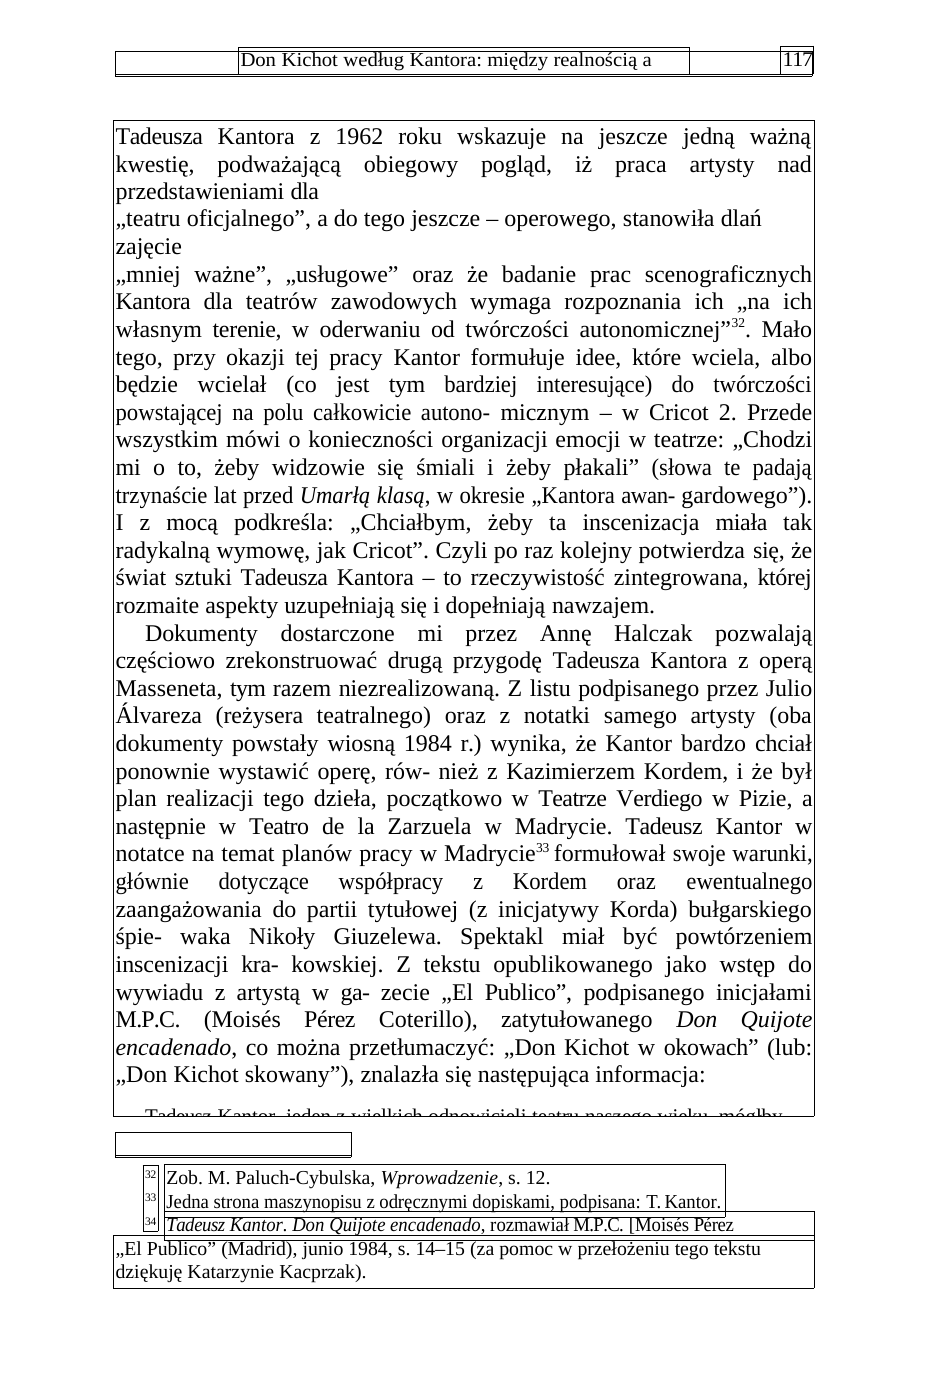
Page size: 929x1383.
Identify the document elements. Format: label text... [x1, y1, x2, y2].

text „El Publico” (Madrid), junio 1984, s. 14–15 (za pomoc w przełożeniu tego tekstu dziękuję Katarzynie Kacprzak). [115, 1237, 813, 1283]
text Tadeusz Kantor. Don Quijote encadenado, rozmawiał M.P.C. [Moisés Pérez Coterillo], [166, 1213, 814, 1235]
text „teatru oficjalnego”, a do tego jeszcze – operowego, stanowiła dlań zajęcie [115, 205, 814, 260]
text Don Kichot według Kantora: między realnością a ﬁkcją [240, 52, 689, 74]
text Tadeusza Kantora z 1962 roku wskazuje na jeszcze jedną ważną kwestię, podważającą obiegowy pogląd, iż praca artysty nad przedstawieniami dla [115, 122, 812, 205]
text 33 [145, 1191, 158, 1204]
text Tadeusz Kantor, jeden z wielkich odnowicieli teatru naszego wieku, mógłby po- wtórzyć w Teatro de la Zarzuela swoją wersję Don Kichota Masseneta, zrealizo- waną w Polsce na początku lat sześćdziesiątych. Muszą się jednak zgodzić daty i międzynarodowe zobowiązania. Kantor zajął się operą, wychodząc od własnych założeń i w ramach własnego teatralnego universum34. [145, 1103, 783, 1116]
text 34 [145, 1214, 158, 1228]
text Dokumenty dostarczone mi przez Annę Halczak pozwalają częściowo zrekonstruować drugą przygodę Tadeusza Kantora z operą Masseneta, tym razem niezrealizowaną. Z listu podpisanego przez Julio Álvareza (reżysera teatralnego) oraz z notatki samego artysty (oba dokumenty powstały wiosną 1984 r.) wynika, że Kantor bardzo chciał ponownie wystawić operę, rów- nież z Kazimierzem Kordem, i że był plan realizacji tego dzieła, początkowo w Teatrze Verdiego w Pizie, a następnie w Teatro de la Zarzuela w Madrycie. Tadeusz Kantor w notatce na temat planów pracy w Madrycie33 formułował swoje warunki, głównie dotyczące współpracy z Kordem oraz ewentualnego zaangażowania do partii tytułowej (z inicjatywy Korda) bułgarskiego śpie- waka Nikoły Giuzelewa. Spektakl miał być powtórzeniem inscenizacji kra- kowskiej. Z tekstu opublikowanego jako wstęp do wywiadu z artystą w ga- zecie „El Publico”, podpisanego inicjałami M.P.C. (Moisés Pérez Coterillo), zatytułowanego Don Quijote encadenado, co można przetłumaczyć: „Don Kichot w okowach” (lub: „Don Kichot skowany”), znalazła się następująca informacja: [115, 619, 812, 1088]
text Zob. M. Paluch-Cybulska, Wprowadzenie, s. 12. [166, 1166, 724, 1189]
text 117 [782, 52, 812, 71]
text 32 [145, 1167, 158, 1181]
text [782, 47, 813, 51]
text „mniej ważne”, „usługowe” oraz że badanie prac scenograficznych Kantora dla teatrów zawodowych wymaga rozpoznania ich „na ich własnym terenie, w oderwaniu od twórczości autonomicznej”32. Mało tego, przy okazji tej pracy Kantor formułuje idee, które wciela, albo będzie wcielał (co jest tym bardziej interesujące) do twórczości powstającej na polu całkowicie autono- micznym – w Cricot 2. Przede wszystkim mówi o konieczności organizacji emocji w teatrze: „Chodzi mi o to, żeby widzowie się śmiali i żeby płakali” (słowa te padają trzynaście lat przed Umarłą klasą, w okresie „Kantora awan- gardowego”). I z mocą podkreśla: „Chciałbym, żeby ta inscenizacja miała tak radykalną wymowę, jak Cricot”. Czyli po raz kolejny potwierdza się, że świat sztuki Tadeusza Kantora – to rzeczywistość zintegrowana, której rozmaite aspekty uzupełniają się i dopełniają nawzajem. [115, 260, 812, 619]
text Jedna strona maszynopisu z odręcznymi dopiskami, podpisana: T. Kantor. [166, 1189, 724, 1211]
